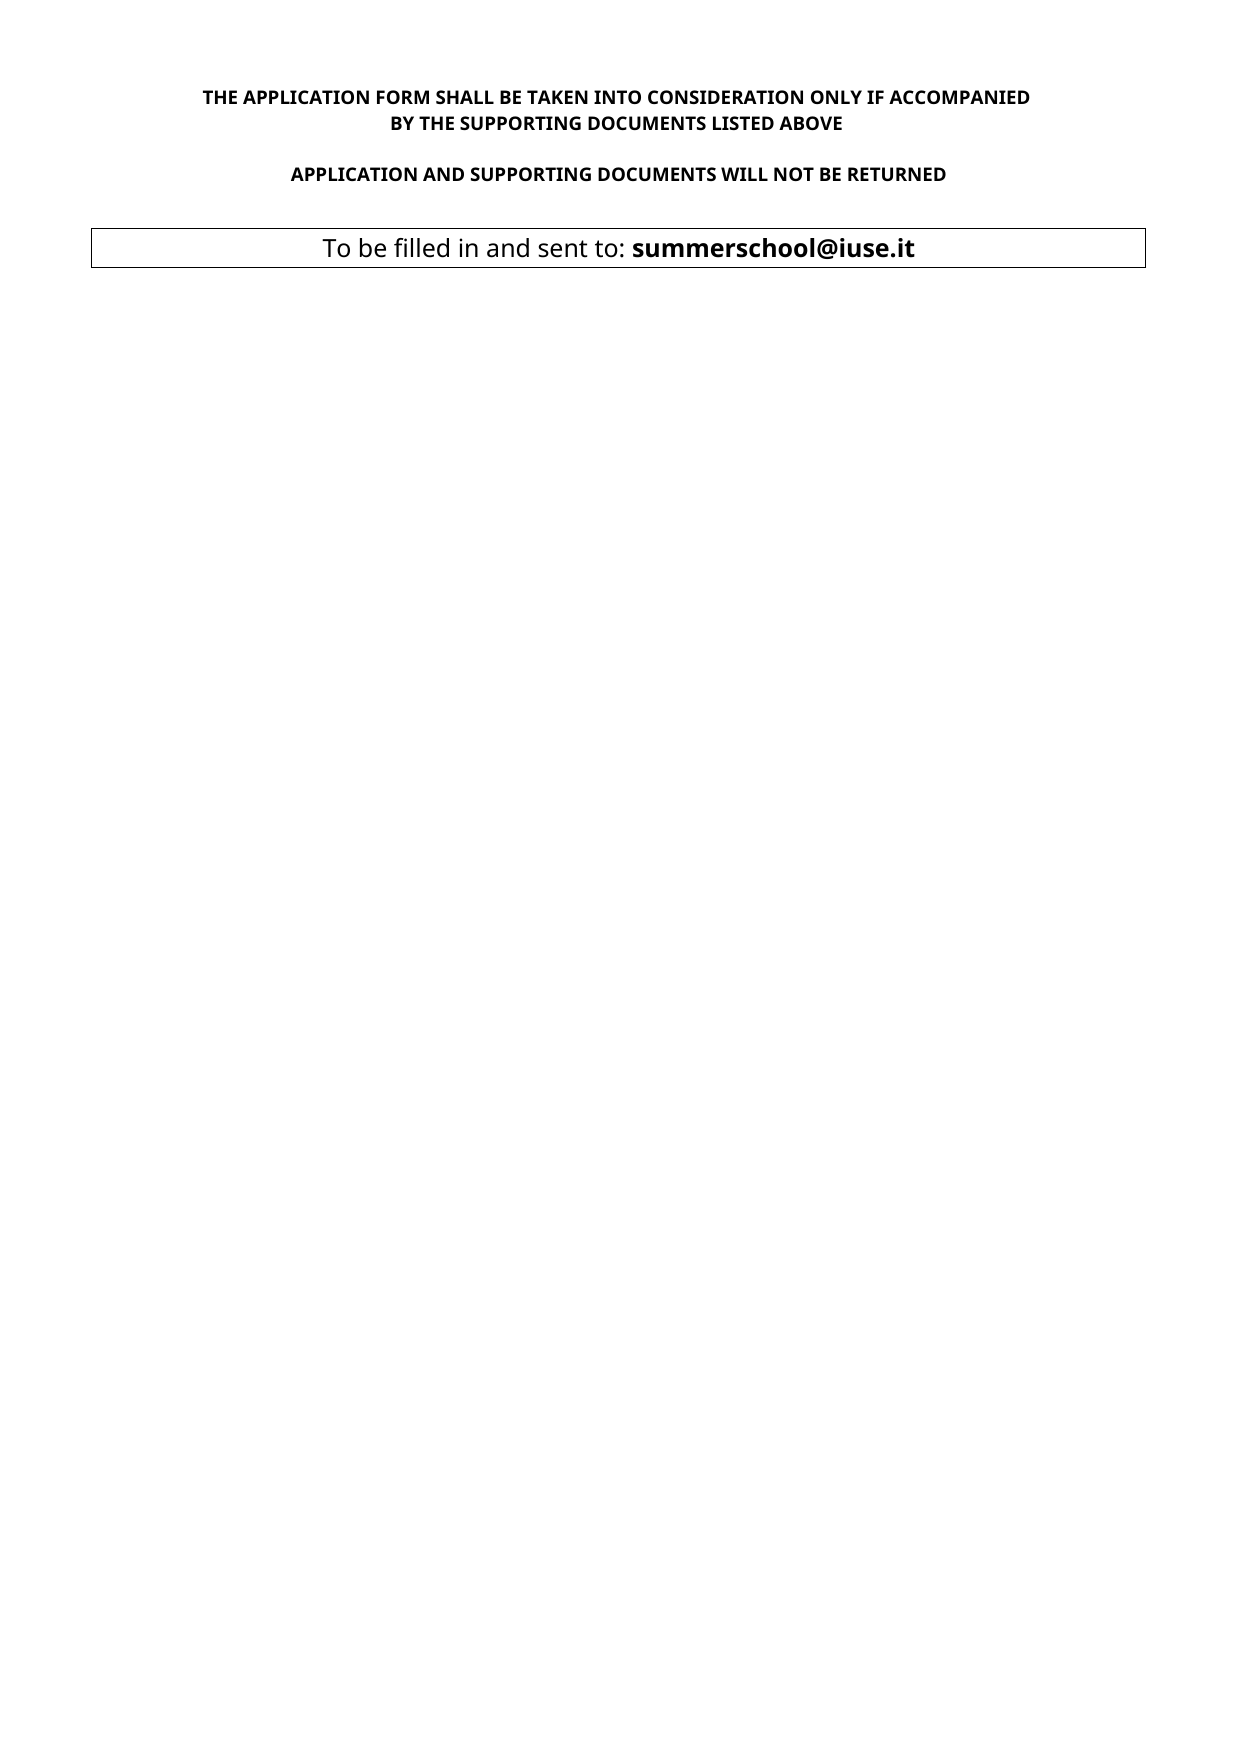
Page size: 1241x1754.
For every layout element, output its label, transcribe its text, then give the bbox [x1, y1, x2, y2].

subtitle APPLICATION AND SUPPORTING DOCUMENTS WILL NOT BE RETURNED [100, 161, 1137, 187]
subtitle BY THE SUPPORTING DOCUMENTS LISTED ABOVE [100, 110, 1137, 136]
text To be filled in and sent to: summerschool@iuse.it [92, 229, 1145, 267]
subtitle THE APPLICATION FORM SHALL BE TAKEN INTO CONSIDERATION ONLY IF ACCOMPANIED [100, 84, 1137, 110]
